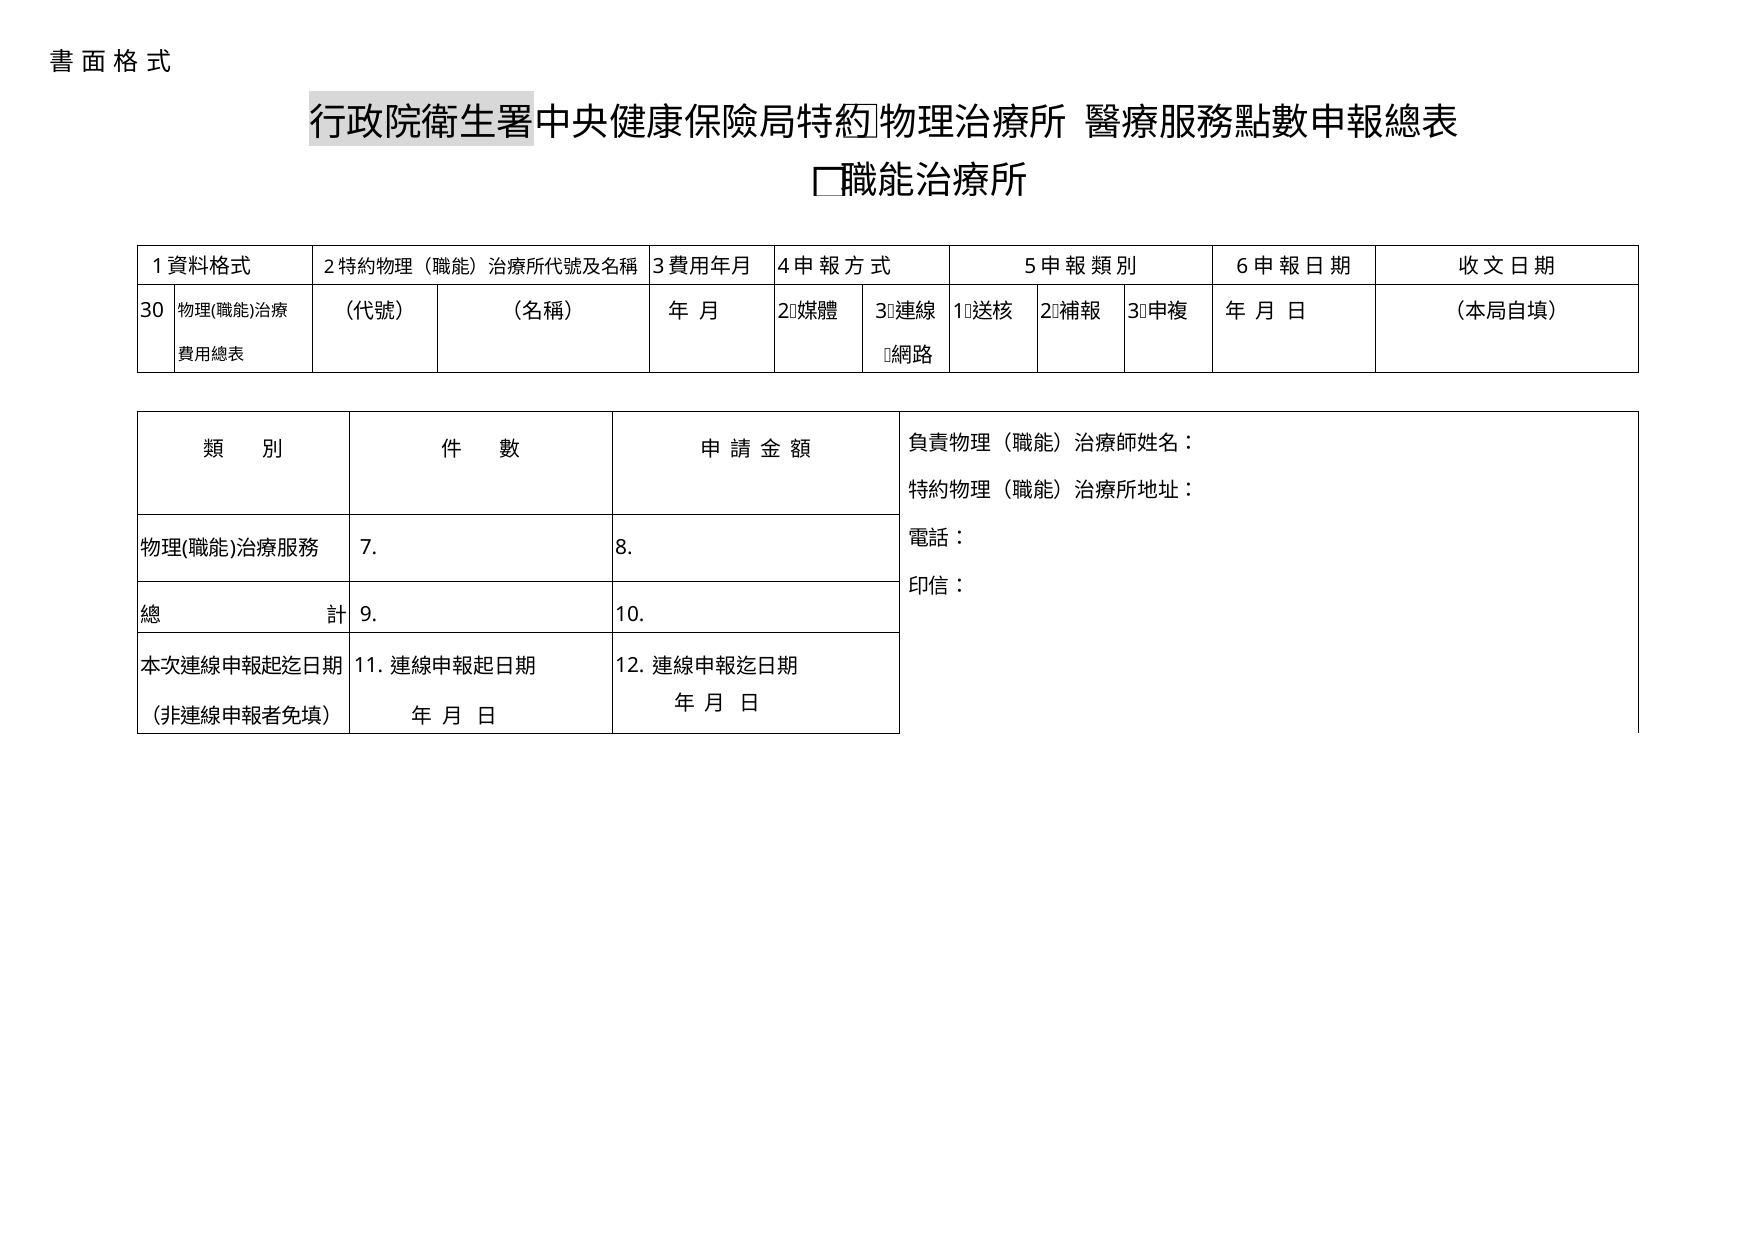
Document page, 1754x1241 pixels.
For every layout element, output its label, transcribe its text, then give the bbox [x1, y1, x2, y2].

table_cell [650, 515, 899, 581]
table_cell 11. [350, 633, 387, 733]
text ⃞職能治療所 [150, 160, 1618, 196]
table_header 3費用年月 [650, 246, 774, 284]
table_cell 本次連線申報起迄日期 （非連線申報者免填） [138, 633, 349, 733]
table_header 類 別 [138, 412, 349, 514]
table_cell 年 月 日 [1213, 285, 1375, 372]
table_header 申 請 金 額 [613, 412, 899, 514]
table_cell 總計 [138, 582, 349, 632]
table_cell 連線申報起日期 年 月 日 [387, 633, 612, 733]
table_header 6 申 報 日 期 [1213, 246, 1375, 284]
table_cell [650, 582, 899, 632]
table_header 5申 報 類 別 [950, 246, 1212, 284]
table_cell [387, 515, 612, 581]
text 行政院衛生署中央健康保險局特約 ⃞物理治療所 醫療服務點數申報總表 [150, 102, 1618, 143]
table_cell 9. [350, 582, 387, 632]
table_header 負責物理（職能）治療師姓名： 特約物理（職能）治療所地址： 電話： 印信： [900, 412, 1638, 733]
text 書面格式 [49, 41, 171, 78]
table_cell 1送核 [950, 285, 1037, 372]
table_cell 3申複 [1125, 285, 1212, 372]
table_cell 12. [613, 633, 649, 733]
table_header 收 文 日 期 [1376, 246, 1638, 284]
table_cell 8. [613, 515, 649, 581]
table_cell 連線申報迄日期 年 月 日 [650, 633, 899, 733]
table_cell 2媒體 [775, 285, 862, 372]
table_cell [387, 582, 612, 632]
table_cell （本局自填） [1376, 285, 1638, 372]
table_header 4申 報 方 式 [775, 246, 949, 284]
table_header 件 數 [350, 412, 612, 514]
table_cell 10. [613, 582, 649, 632]
table_cell （名稱） [438, 285, 649, 372]
table_cell 物理(職能)治療服務 [138, 515, 349, 581]
table_cell 年 月 [650, 285, 774, 372]
table_cell 物理(職能)治療 費用總表 [175, 285, 312, 372]
table_cell （代號） [313, 285, 437, 372]
table_cell 2補報 [1038, 285, 1124, 372]
table_cell 30 [138, 285, 174, 372]
table_cell 3連線 網路 [863, 285, 949, 372]
table_cell 7. [350, 515, 387, 581]
table_header 2特約物理（職能）治療所代號及名稱 [313, 246, 649, 284]
table_header 1資料格式 [138, 246, 312, 284]
